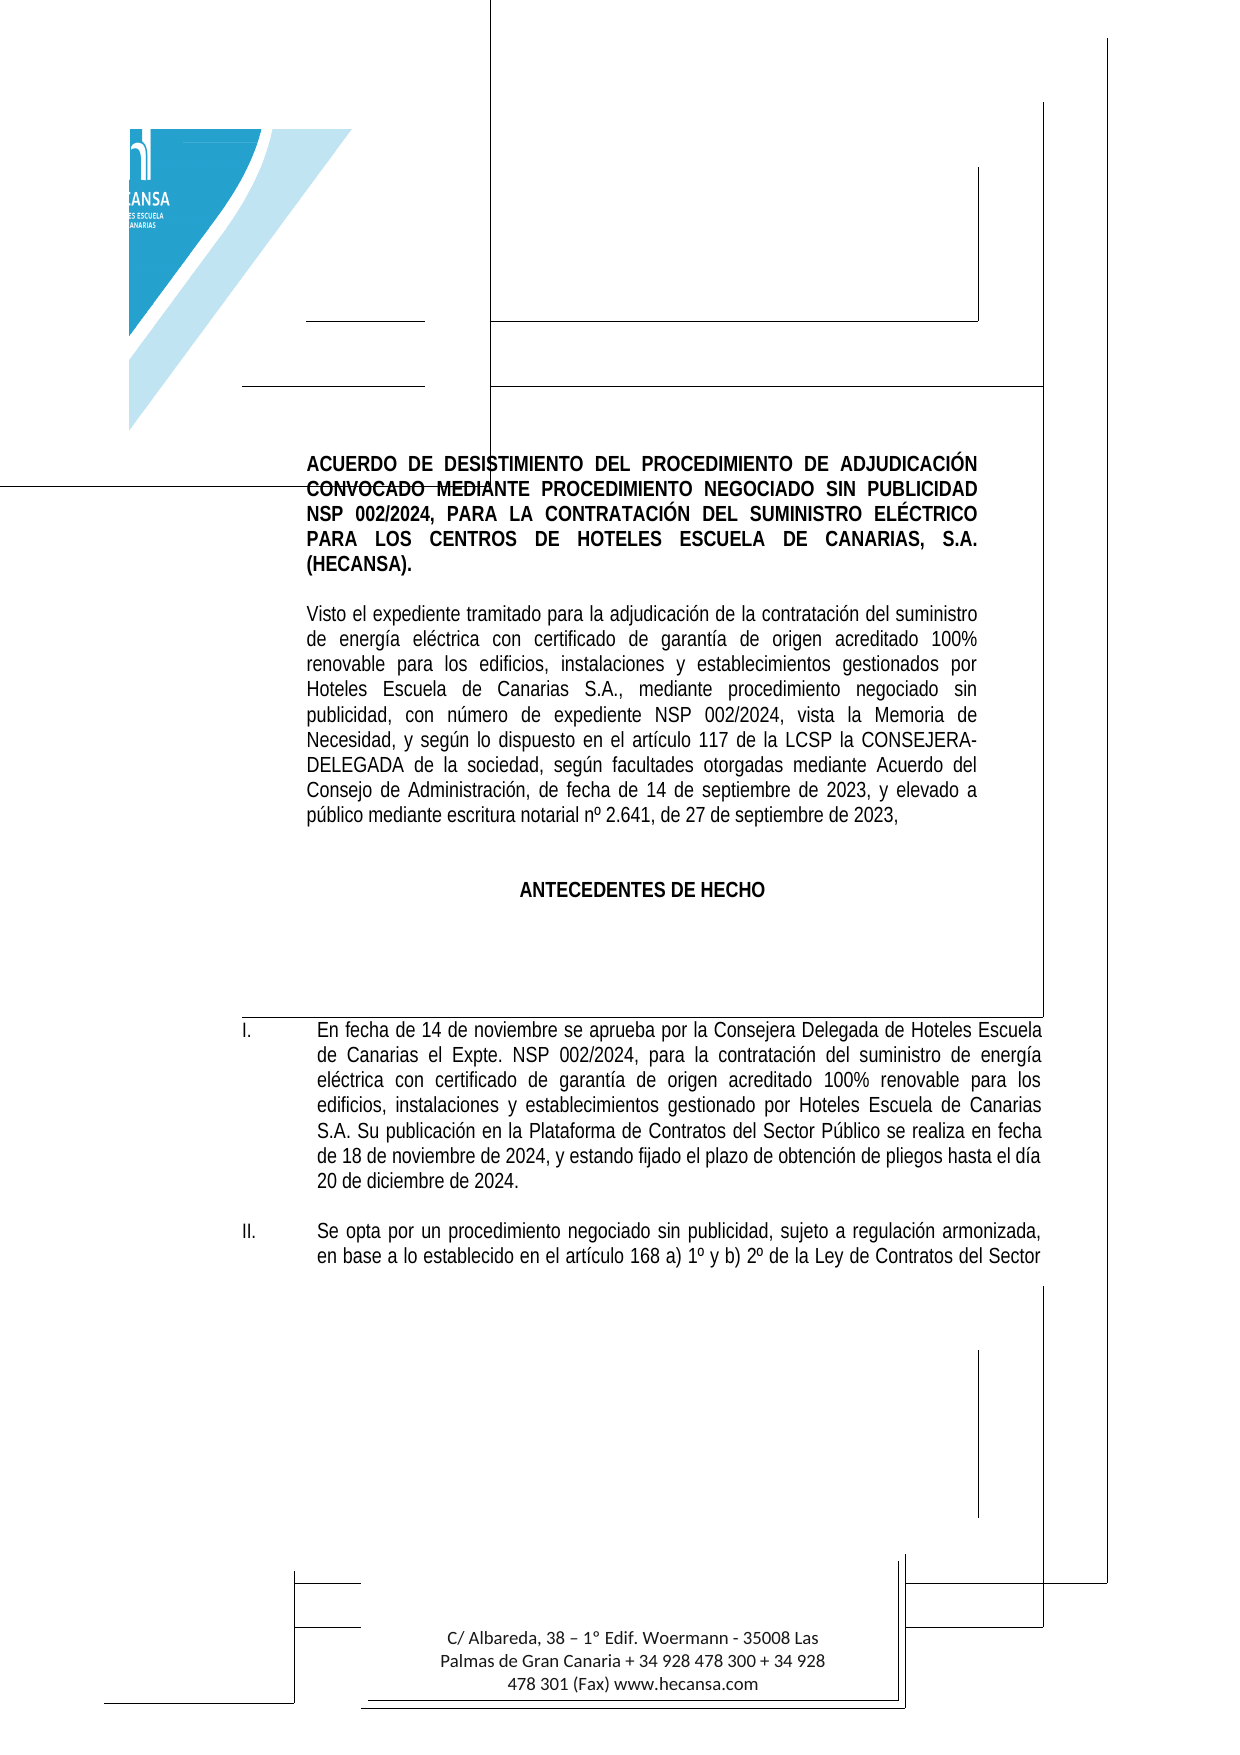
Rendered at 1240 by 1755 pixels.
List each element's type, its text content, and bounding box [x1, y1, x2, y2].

text Visto el expediente tramitado para la adjudicación de la contratación del suministro de energía eléctrica con certificado de garantía de origen acreditado 100% renovable para los edificios, instalaciones y establecimientos gestionados por Hoteles Escuela de Canarias S.A., mediante procedimiento negociado sin publicidad, con número de expediente NSP 002/2024, vista la Memoria de Necesidad, y según lo dispuesto en el artículo 117 de la LCSP la CONSEJERA-DELEGADA de la sociedad, según facultades otorgadas mediante Acuerdo del Consejo de Administración, de fecha de 14 de septiembre de 2023, y elevado a público mediante escritura notarial nº 2.641, de 27 de septiembre de 2023, [242, 601, 1043, 827]
list En fecha de 14 de noviembre se aprueba por la Consejera Delegada de Hoteles Escuela de Canarias el Expte. NSP 002/2024, para la contratación del suministro de energía eléctrica con certificado de garantía de origen acreditado 100% renovable para los edificios, instalaciones y establecimientos gestionado por Hoteles Escuela de Canarias S.A. Su publicación en la Plataforma de Contratos del Sector Público se realiza en fecha de 18 de noviembre de 2024, y estando fijado el plazo de obtención de pliegos hasta el día 20 de diciembre de 2024. [242, 1017, 1043, 1193]
text ANTECEDENTES DE HECHO [242, 877, 1043, 902]
text ACUERDO DE DESISTIMIENTO DEL PROCEDIMIENTO DE ADJUDICACIÓN CONVOCADO MEDIANTE PROCEDIMIENTO NEGOCIADO SIN PUBLICIDAD NSP 002/2024, PARA LA CONTRATACIÓN DEL SUMINISTRO ELÉCTRICO PARA LOS CENTROS DE HOTELES ESCUELA DE CANARIAS, S.A. (HECANSA). [242, 386, 1043, 576]
list Se opta por un procedimiento negociado sin publicidad, sujeto a regulación armonizada, en base a lo establecido en el artículo 168 a) 1º y b) 2º de la Ley de Contratos del Sector Público, de tramitación anticipada ordinaria, al no haberse recibido ofertas adecuadas en marco del procedimiento abierto con número de expediente PA 005/2024. [242, 1218, 1043, 1268]
